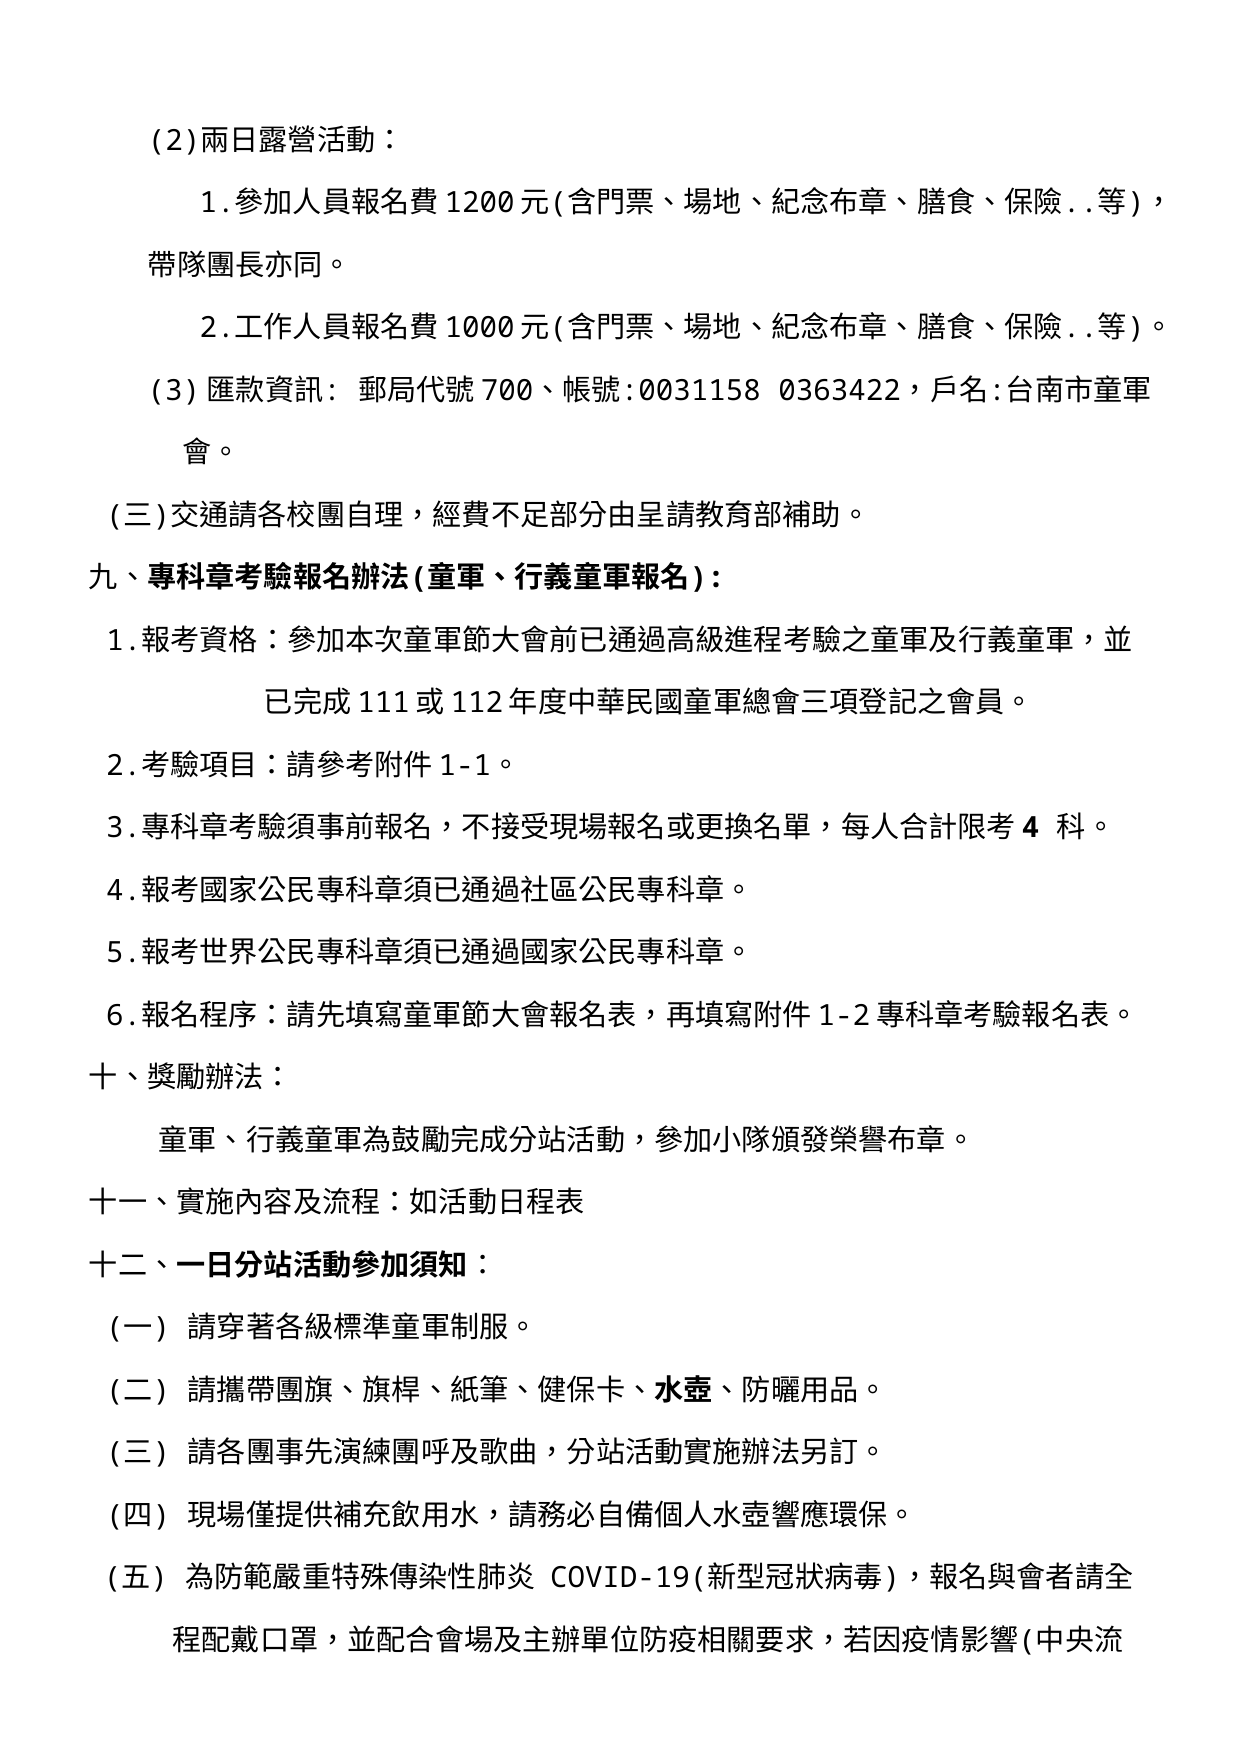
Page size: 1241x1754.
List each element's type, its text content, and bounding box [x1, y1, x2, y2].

text 5.報考世界公民專科章須已通過國家公民專科章。 [89, 908, 1152, 971]
text (三)交通請各校團自理，經費不足部分由呈請教育部補助。 [89, 471, 1152, 533]
text 4.報考國家公民專科章須已通過社區公民專科章。 [89, 846, 1152, 908]
text (3) 匯款資訊: 郵局代號700、帳號:0031158 0363422，戶名:台南市童軍會。 [147, 346, 1152, 471]
text (五) 為防範嚴重特殊傳染性肺炎 COVID-19(新型冠狀病毒)，報名與會者請全程配戴口罩，並配合會場及主辦單位防疫相關要求，若因疫情影響(中央流 [103, 1533, 1152, 1658]
text 十、獎勵辦法： [89, 1033, 1152, 1096]
text (三) 請各團事先演練團呼及歌曲，分站活動實施辦法另訂。 [89, 1408, 1152, 1471]
text 2.考驗項目：請參考附件1-1。 [89, 721, 1152, 783]
text (2)兩日露營活動： [148, 96, 1152, 158]
text 3.專科章考驗須事前報名，不接受現場報名或更換名單，每人合計限考4 科。 [89, 783, 1152, 846]
text 童軍、行義童軍為鼓勵完成分站活動，參加小隊頒發榮譽布章。 [89, 1096, 1152, 1158]
text 2.工作人員報名費1000元(含門票、場地、紀念布章、膳食、保險..等)。 [148, 283, 1152, 346]
text (一) 請穿著各級標準童軍制服。 [89, 1283, 1152, 1346]
text (二) 請攜帶團旗、旗桿、紙筆、健保卡、水壺、防曬用品。 [89, 1346, 1152, 1408]
text 十一、實施內容及流程：如活動日程表 [89, 1158, 1152, 1221]
text 6.報名程序：請先填寫童軍節大會報名表，再填寫附件1-2專科章考驗報名表。 [89, 971, 1152, 1033]
text 十二、一日分站活動參加須知： [89, 1221, 1152, 1283]
text 1.參加人員報名費1200元(含門票、場地、紀念布章、膳食、保險..等)，帶隊團長亦同。 [148, 158, 1152, 283]
text (四) 現場僅提供補充飲用水，請務必自備個人水壺響應環保。 [89, 1471, 1152, 1533]
text 1.報考資格：參加本次童軍節大會前已通過高級進程考驗之童軍及行義童軍，並已完成111或112年度中華民國童軍總會三項登記之會員。 [89, 596, 1152, 721]
text 九、專科章考驗報名辦法(童軍、行義童軍報名): [89, 533, 1152, 596]
